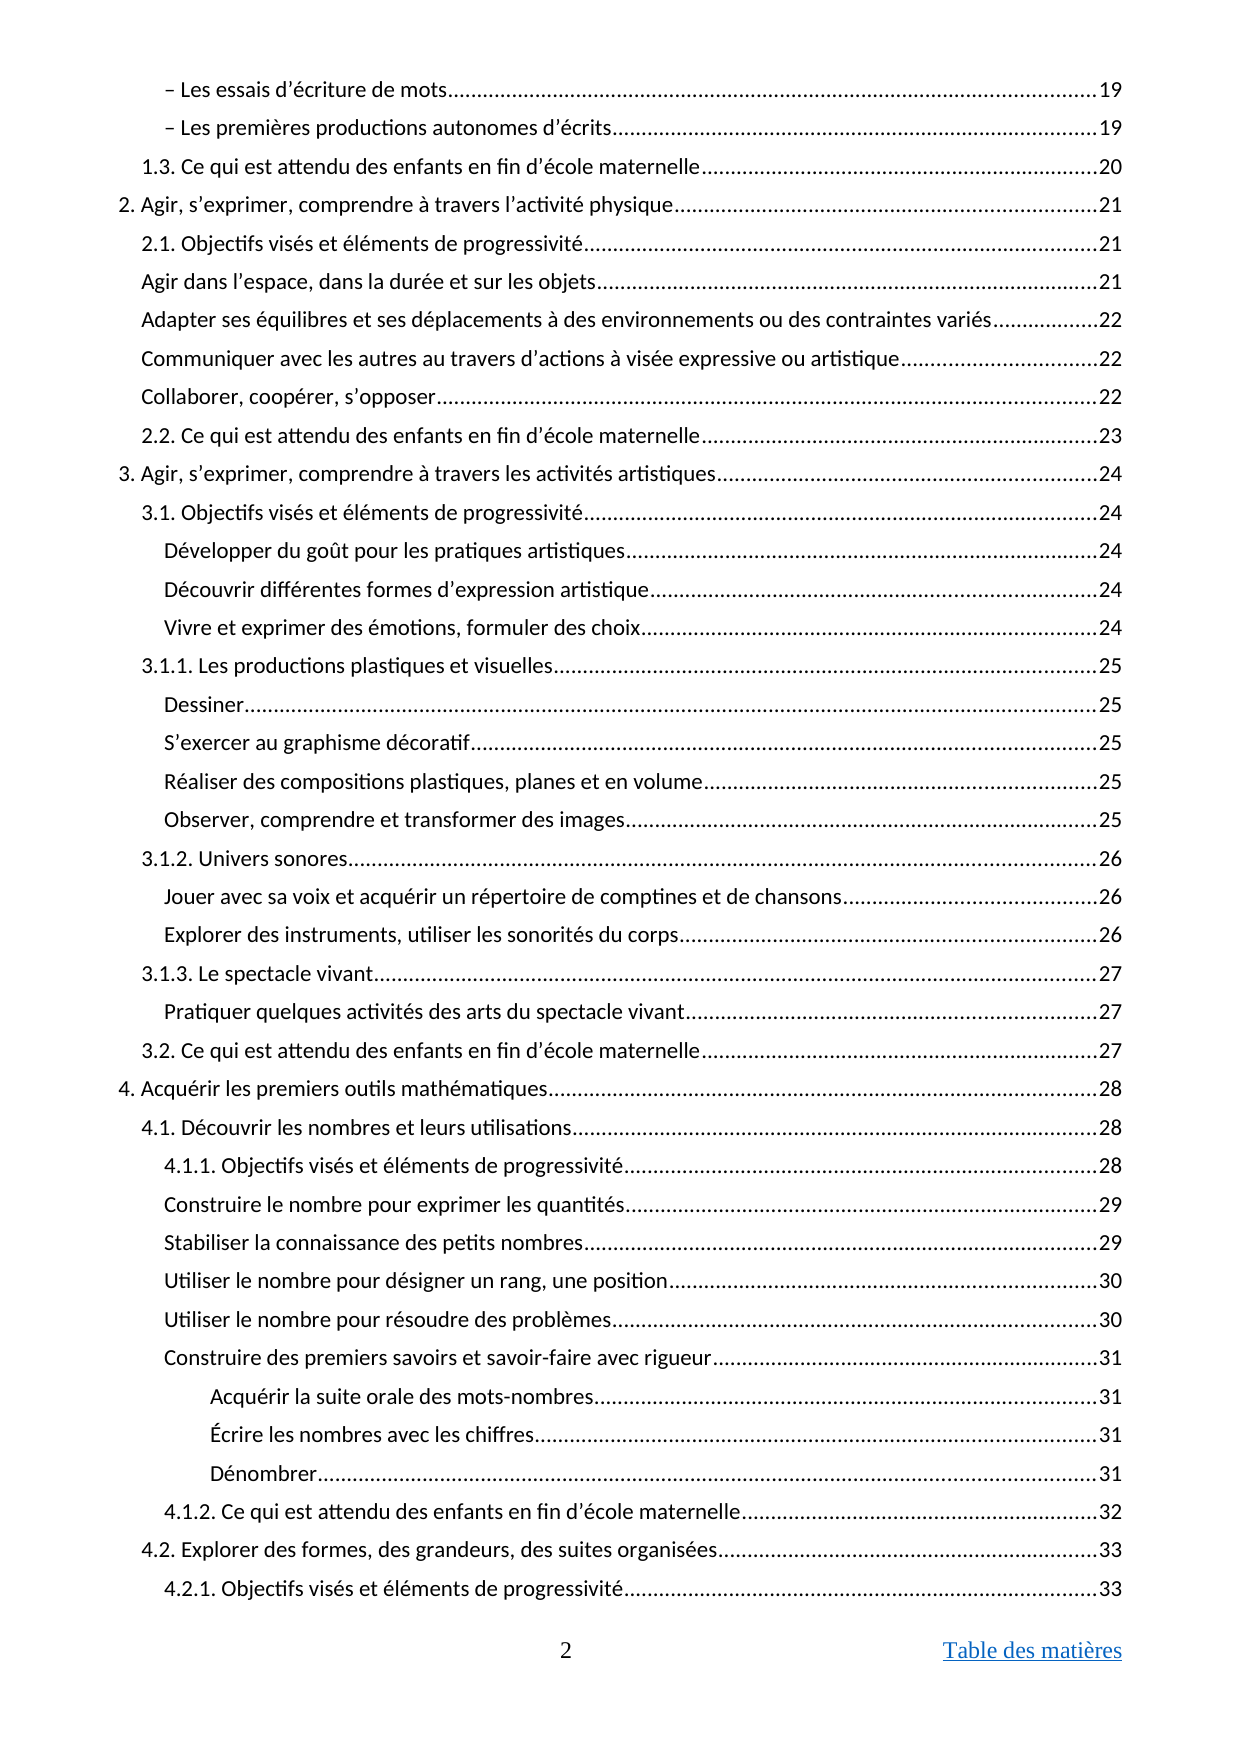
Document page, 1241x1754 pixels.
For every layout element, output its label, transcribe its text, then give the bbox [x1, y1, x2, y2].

text 3.2. Ce qui est attendu des enfants en fin d’école maternelle 27 [141, 1036, 1122, 1064]
text Collaborer, coopérer, s’opposer 22 [141, 382, 1122, 411]
text Construire le nombre pour exprimer les quantités 29 [164, 1190, 1122, 1218]
text 2. Agir, s’exprimer, comprendre à travers l’activité physique 21 [118, 190, 1122, 218]
text 3.1.3. Le spectacle vivant 27 [141, 959, 1122, 987]
text Vivre et exprimer des émotions, formuler des choix 24 [164, 613, 1122, 641]
text Pratiquer quelques activités des arts du spectacle vivant 27 [164, 997, 1122, 1026]
text – Les premières productions autonomes d’écrits 19 [164, 113, 1122, 141]
text 3.1.2. Univers sonores 26 [141, 844, 1122, 872]
text Utiliser le nombre pour résoudre des problèmes 30 [164, 1305, 1122, 1333]
text 4.1.1. Objectifs visés et éléments de progressivité 28 [164, 1151, 1122, 1179]
text 1.3. Ce qui est attendu des enfants en fin d’école maternelle 20 [141, 152, 1122, 180]
text 4.1.2. Ce qui est attendu des enfants en fin d’école maternelle 32 [164, 1497, 1122, 1525]
text Observer, comprendre et transformer des images 25 [164, 805, 1122, 833]
text 4.2.1. Objectifs visés et éléments de progressivité 33 [164, 1574, 1122, 1602]
text Jouer avec sa voix et acquérir un répertoire de comptines et de chansons 26 [164, 882, 1122, 910]
text Communiquer avec les autres au travers d’actions à visée expressive ou artistique 22 [141, 344, 1122, 372]
text 3.1.1. Les productions plastiques et visuelles 25 [141, 652, 1122, 679]
text Réaliser des compositions plastiques, planes et en volume 25 [164, 767, 1122, 795]
text Écrire les nombres avec les chiffres 31 [210, 1420, 1122, 1448]
text Stabiliser la connaissance des petits nombres 29 [164, 1228, 1122, 1256]
text Développer du goût pour les pratiques artistiques 24 [164, 536, 1122, 564]
text 4. Acquérir les premiers outils mathématiques 28 [118, 1074, 1122, 1102]
text Construire des premiers savoirs et savoir-faire avec rigueur 31 [164, 1343, 1122, 1371]
text Explorer des instruments, utiliser les sonorités du corps 26 [164, 921, 1122, 949]
text Découvrir différentes formes d’expression artistique 24 [164, 575, 1122, 603]
text 4.1. Découvrir les nombres et leurs utilisations 28 [141, 1113, 1122, 1141]
text 3.1. Objectifs visés et éléments de progressivité 24 [141, 498, 1122, 526]
text Adapter ses équilibres et ses déplacements à des environnements ou des contraintes variés 22 [141, 306, 1122, 334]
text 2.1. Objectifs visés et éléments de progressivité 21 [141, 229, 1122, 257]
text 3. Agir, s’exprimer, comprendre à travers les activités artistiques 24 [118, 459, 1122, 487]
text – Les essais d’écriture de mots 19 [164, 75, 1122, 103]
text 4.2. Explorer des formes, des grandeurs, des suites organisées 33 [141, 1536, 1122, 1564]
text Dénombrer 31 [210, 1459, 1122, 1487]
text Agir dans l’espace, dans la durée et sur les objets 21 [141, 267, 1122, 295]
text Acquérir la suite orale des mots-nombres 31 [210, 1382, 1122, 1410]
text 2.2. Ce qui est attendu des enfants en fin d’école maternelle 23 [141, 421, 1122, 449]
text Utiliser le nombre pour désigner un rang, une position 30 [164, 1267, 1122, 1294]
text Dessiner 25 [164, 690, 1122, 718]
text S’exercer au graphisme décoratif 25 [164, 728, 1122, 756]
